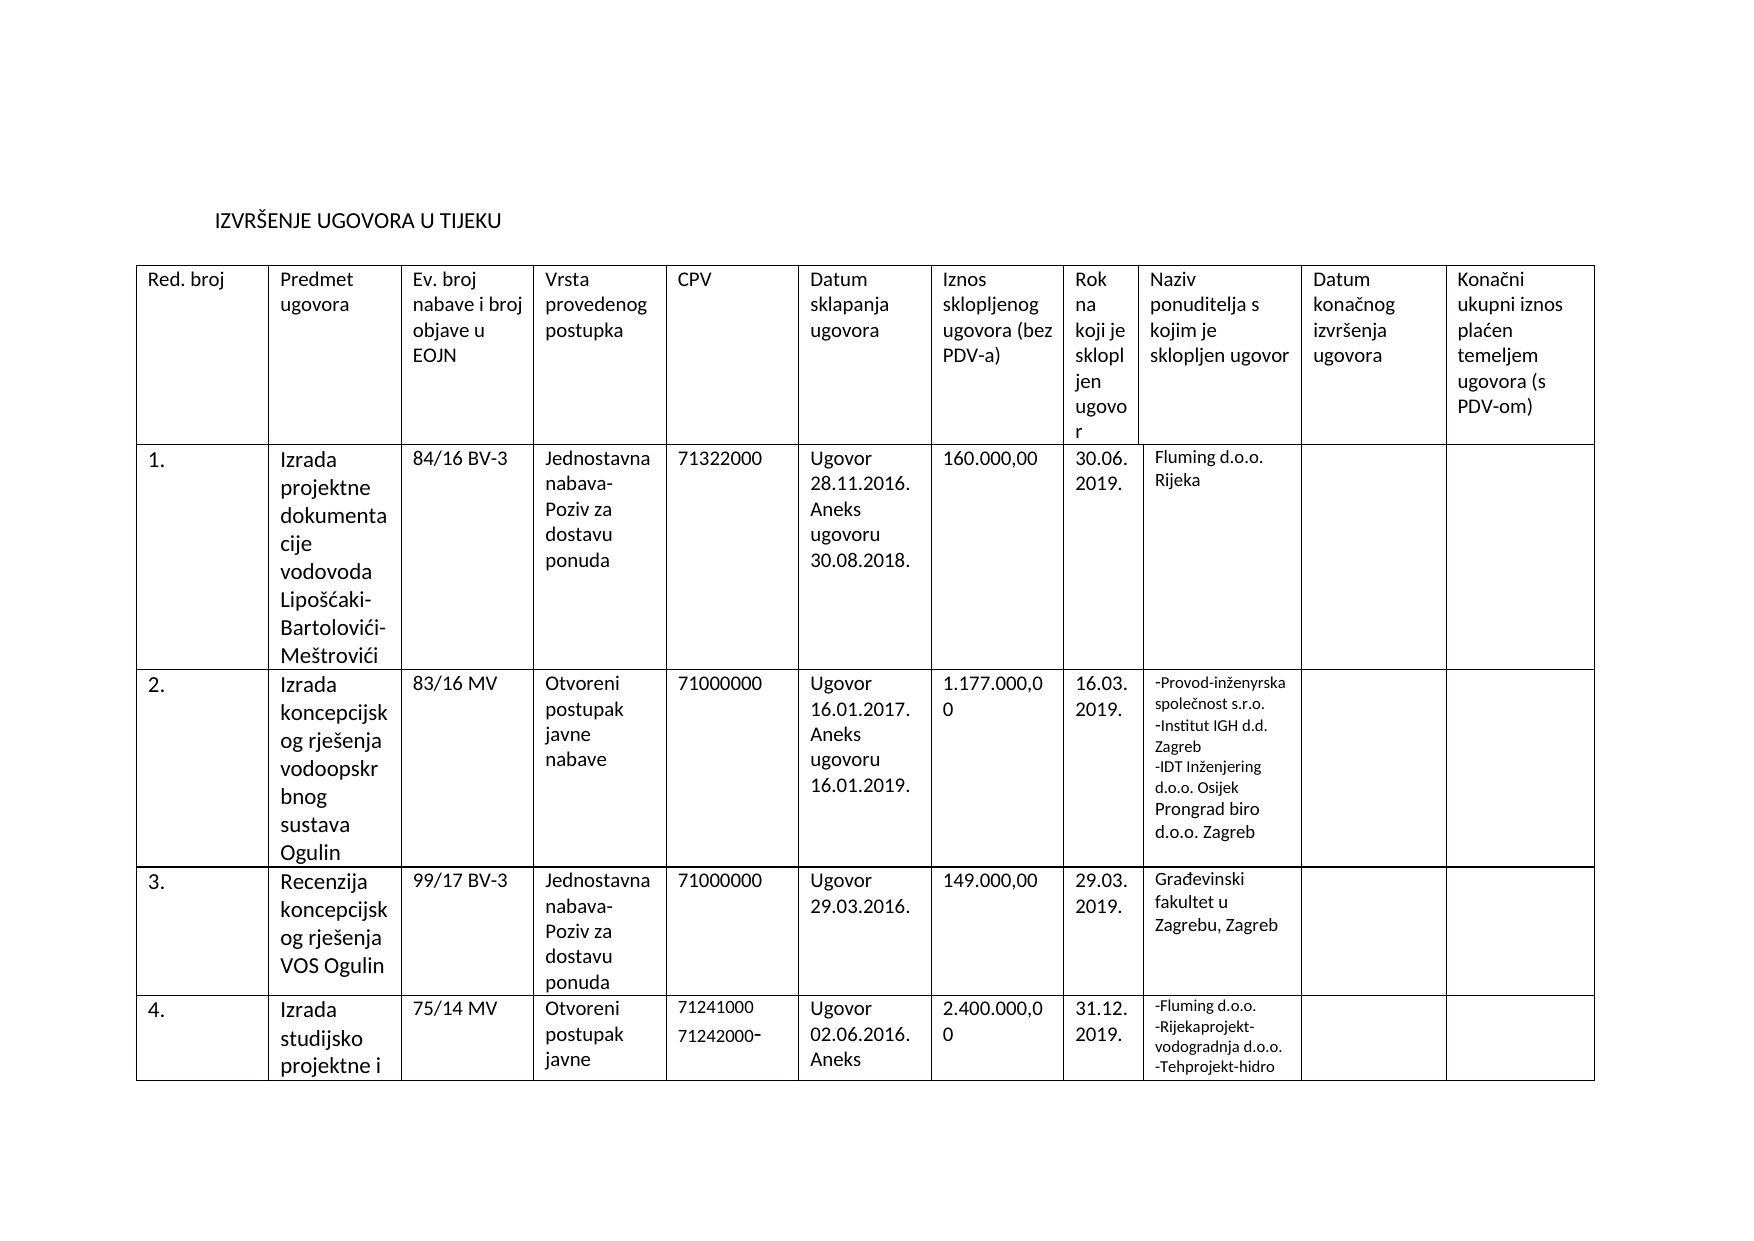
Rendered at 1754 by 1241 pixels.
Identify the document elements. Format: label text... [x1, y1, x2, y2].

table_cell Recenzija koncepcijskog rješenja VOS Ogulin [269, 868, 401, 994]
table_cell -Fluming d.o.o. -Rijekaprojekt-vodogradnja d.o.o. -Tehprojekt-hidro [1144, 996, 1301, 1080]
table_cell 83/16 MV [402, 670, 533, 866]
table_header Konačni ukupni iznos plaćen temeljem ugovora (s PDV-om) [1447, 266, 1594, 444]
table_cell -Provod-inženyrska společnost s.r.o. -Institut IGH d.d. Zagreb -IDT Inženjering d.o.o. Osijek Prongrad biro d.o.o. Zagreb [1144, 670, 1301, 866]
table_cell [1302, 445, 1446, 669]
table_cell Fluming d.o.o. Rijeka [1144, 445, 1301, 669]
table_header Red. broj [137, 266, 268, 444]
table_cell 31.12.2019. [1064, 996, 1143, 1080]
table_cell [1302, 670, 1446, 866]
table_cell [1302, 996, 1446, 1080]
table_cell Izrada koncepcijskog rješenja vodoopskrbnog sustava Ogulin [269, 670, 401, 866]
table_cell 3. [137, 868, 268, 994]
table_header Vrsta provedenog postupka [534, 266, 666, 444]
table_cell 75/14 MV [402, 996, 533, 1080]
table_cell 99/17 BV-3 [402, 868, 533, 994]
table_header CPV [667, 266, 798, 444]
table_cell Ugovor 16.01.2017. Aneks ugovoru 16.01.2019. [799, 670, 931, 866]
table_header Ev. broj nabave i broj objave u EOJN [402, 266, 533, 444]
table_cell 149.000,00 [932, 868, 1063, 994]
table_cell 4. [137, 996, 268, 1080]
table_cell 30.06.2019. [1064, 445, 1143, 669]
table_cell 1.177.000,00 [932, 670, 1063, 866]
table_cell Jednostavna nabava-Poziv za dostavu ponuda [534, 445, 666, 669]
table_header Naziv ponuditelja s kojim je sklopljen ugovor [1139, 266, 1301, 444]
table_cell 71322000 [667, 445, 798, 669]
table_cell 2.400.000,00 [932, 996, 1063, 1080]
table_header Rok na koji je sklopljen ugovor [1064, 266, 1138, 444]
table_cell Građevinski fakultet u Zagrebu, Zagreb [1144, 868, 1301, 994]
table_cell Ugovor 28.11.2016. Aneks ugovoru 30.08.2018. [799, 445, 931, 669]
table_cell [1447, 670, 1594, 866]
table_cell 16.03.2019. [1064, 670, 1143, 866]
table_cell 71000000 [667, 670, 798, 866]
table_cell 2. [137, 670, 268, 866]
table_cell Ugovor 29.03.2016. [799, 868, 931, 994]
table_cell Otvoreni postupak javne nabave [534, 670, 666, 866]
table_cell 71241000 71242000- [667, 996, 798, 1080]
table_cell 84/16 BV-3 [402, 445, 533, 669]
table_header Predmet ugovora [269, 266, 401, 444]
table_cell Izrada studijsko projektne i [269, 996, 401, 1080]
table_cell 160.000,00 [932, 445, 1063, 669]
table_header Datum konačnog izvršenja ugovora [1302, 266, 1446, 444]
text IZVRŠENJE UGOVORA U TIJEKU [148, 206, 1606, 234]
table_cell Otvoreni postupak javne [534, 996, 666, 1080]
table_cell [1447, 996, 1594, 1080]
table_cell [1447, 868, 1594, 994]
table_cell [1447, 445, 1594, 669]
table_cell 29.03.2019. [1064, 868, 1143, 994]
table_cell 1. [137, 445, 268, 669]
table_cell Jednostavna nabava-Poziv za dostavu ponuda [534, 868, 666, 994]
table_header Datum sklapanja ugovora [799, 266, 931, 444]
table_cell [1302, 868, 1446, 994]
table_cell Izrada projektne dokumentacije vodovoda Lipošćaki-Bartolovići-Meštrovići [269, 445, 401, 669]
table_cell Ugovor 02.06.2016. Aneks [799, 996, 931, 1080]
table_cell 71000000 [667, 868, 798, 994]
table_header Iznos sklopljenog ugovora (bez PDV-a) [932, 266, 1063, 444]
